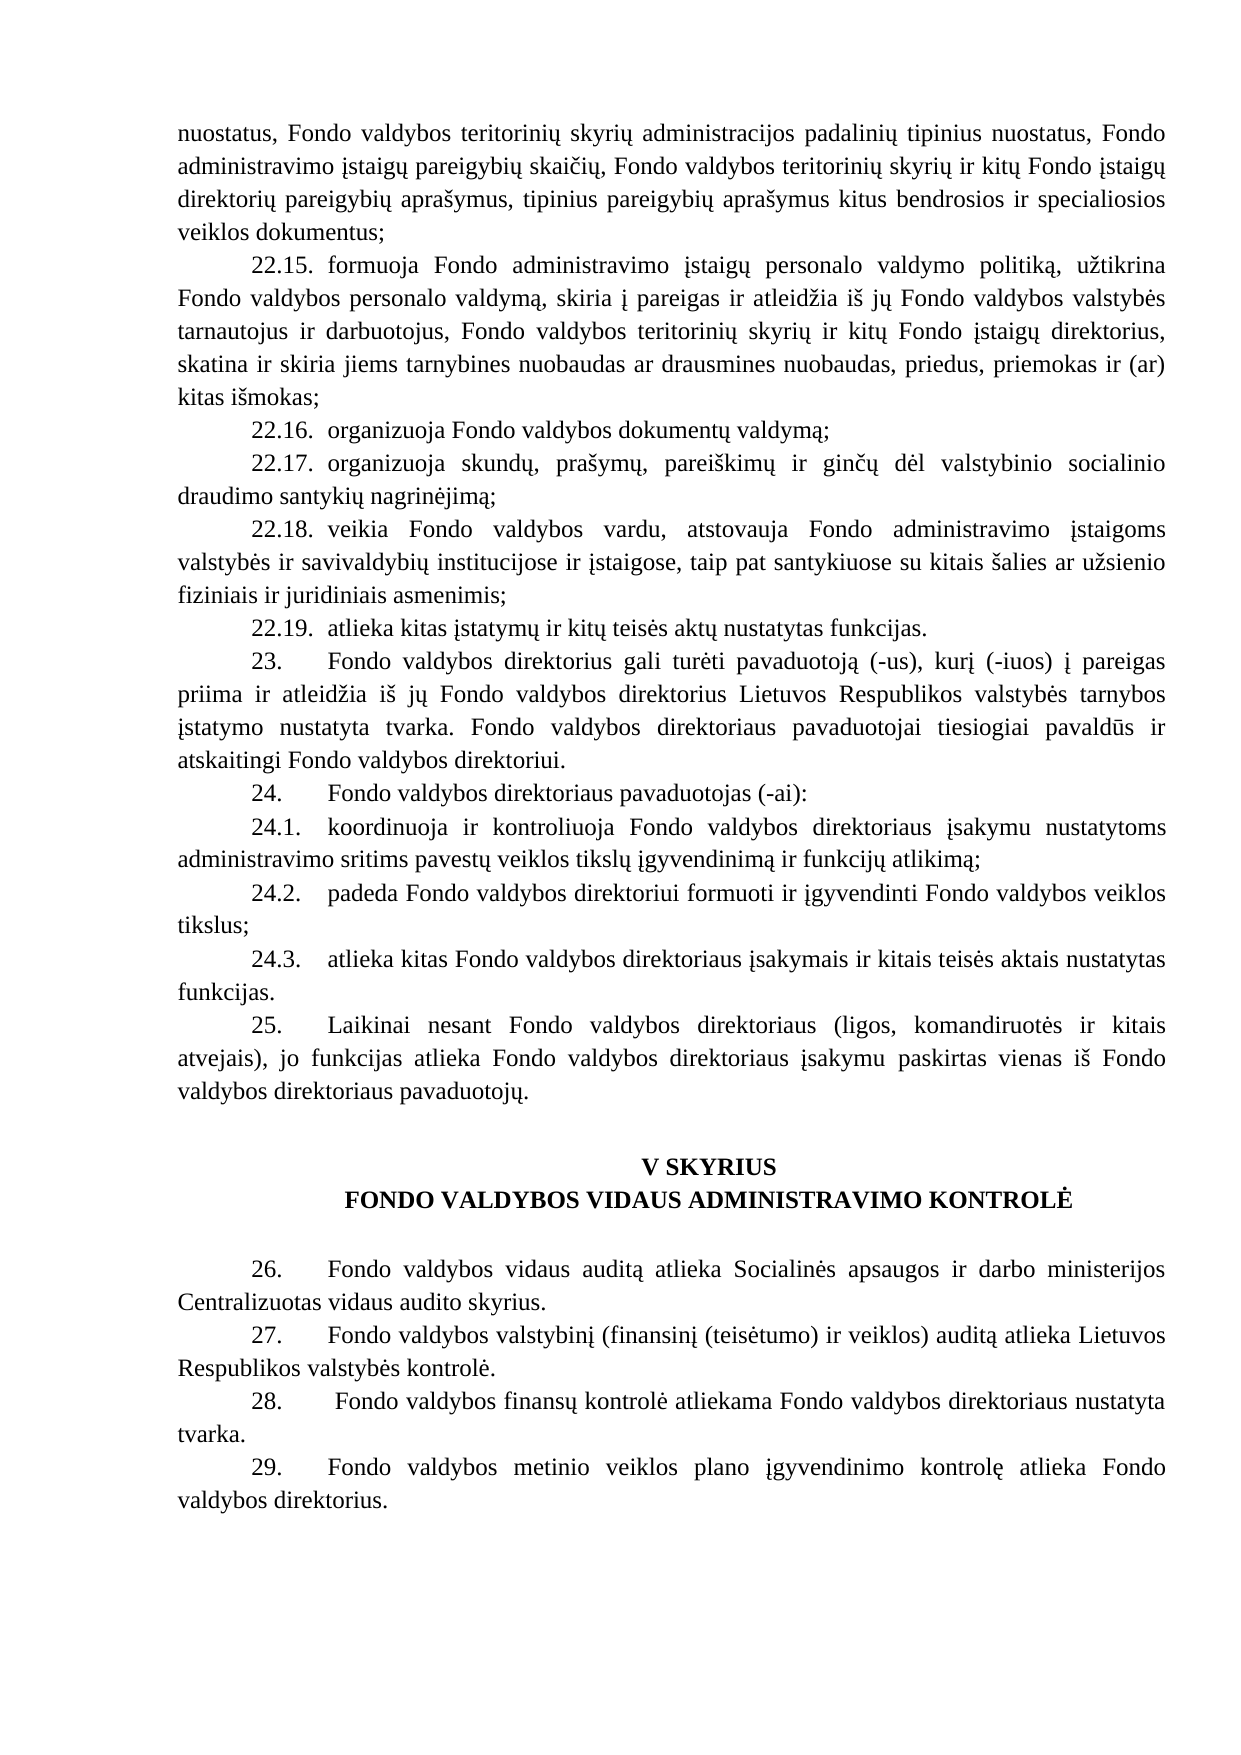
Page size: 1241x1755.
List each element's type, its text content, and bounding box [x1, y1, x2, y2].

text V SKYRIUS [177, 1152, 1167, 1181]
text 26. Fondo valdybos vidaus auditą atlieka Socialinės apsaugos ir darbo ministerijos Centralizuotas vidaus audito skyrius. [177, 1254, 1167, 1316]
text 22.19. atlieka kitas įstatymų ir kitų teisės aktų nustatytas funkcijas. [177, 613, 1167, 642]
text nuostatus, Fondo valdybos teritorinių skyrių administracijos padalinių tipinius nuostatus, Fondo administravimo įstaigų pareigybių skaičių, Fondo valdybos teritorinių skyrių ir kitų Fondo įstaigų direktorių pareigybių aprašymus, tipinius pareigybių aprašymus kitus bendrosios ir specialiosios veiklos dokumentus; [177, 118, 1167, 246]
text 24.1. koordinuoja ir kontroliuoja Fondo valdybos direktoriaus įsakymu nustatytoms administravimo sritims pavestų veiklos tikslų įgyvendinimą ir funkcijų atlikimą; [177, 812, 1167, 873]
text FONDO VALDYBOS VIDAUS ADMINISTRAVIMO KONTROLĖ [177, 1185, 1167, 1214]
text 24.2. padeda Fondo valdybos direktoriui formuoti ir įgyvendinti Fondo valdybos veiklos tikslus; [177, 878, 1167, 939]
text 29. Fondo valdybos metinio veiklos plano įgyvendinimo kontrolę atlieka Fondo valdybos direktorius. [177, 1452, 1167, 1514]
text 22.18. veikia Fondo valdybos vardu, atstovauja Fondo administravimo įstaigoms valstybės ir savivaldybių institucijose ir įstaigose, taip pat santykiuose su kitais šalies ar užsienio fiziniais ir juridiniais asmenimis; [177, 514, 1167, 609]
text 24. Fondo valdybos direktoriaus pavaduotojas (-ai): [177, 778, 1167, 807]
text 22.16. organizuoja Fondo valdybos dokumentų valdymą; [177, 415, 1167, 444]
text 22.17. organizuoja skundų, prašymų, pareiškimų ir ginčų dėl valstybinio socialinio draudimo santykių nagrinėjimą; [177, 448, 1167, 510]
text 24.3. atlieka kitas Fondo valdybos direktoriaus įsakymais ir kitais teisės aktais nustatytas funkcijas. [177, 944, 1167, 1005]
text 25. Laikinai nesant Fondo valdybos direktoriaus (ligos, komandiruotės ir kitais atvejais), jo funkcijas atlieka Fondo valdybos direktoriaus įsakymu paskirtas vienas iš Fondo valdybos direktoriaus pavaduotojų. [177, 1010, 1167, 1104]
text 27. Fondo valdybos valstybinį (finansinį (teisėtumo) ir veiklos) auditą atlieka Lietuvos Respublikos valstybės kontrolė. [177, 1320, 1167, 1382]
text 28. Fondo valdybos finansų kontrolė atliekama Fondo valdybos direktoriaus nustatyta tvarka. [177, 1386, 1167, 1448]
text 23. Fondo valdybos direktorius gali turėti pavaduotoją (-us), kurį (-iuos) į pareigas priima ir atleidžia iš jų Fondo valdybos direktorius Lietuvos Respublikos valstybės tarnybos įstatymo nustatyta tvarka. Fondo valdybos direktoriaus pavaduotojai tiesiogiai pavaldūs ir atskaitingi Fondo valdybos direktoriui. [177, 646, 1167, 774]
text 22.15. formuoja Fondo administravimo įstaigų personalo valdymo politiką, užtikrina Fondo valdybos personalo valdymą, skiria į pareigas ir atleidžia iš jų Fondo valdybos valstybės tarnautojus ir darbuotojus, Fondo valdybos teritorinių skyrių ir kitų Fondo įstaigų direktorius, skatina ir skiria jiems tarnybines nuobaudas ar drausmines nuobaudas, priedus, priemokas ir (ar) kitas išmokas; [177, 250, 1167, 411]
